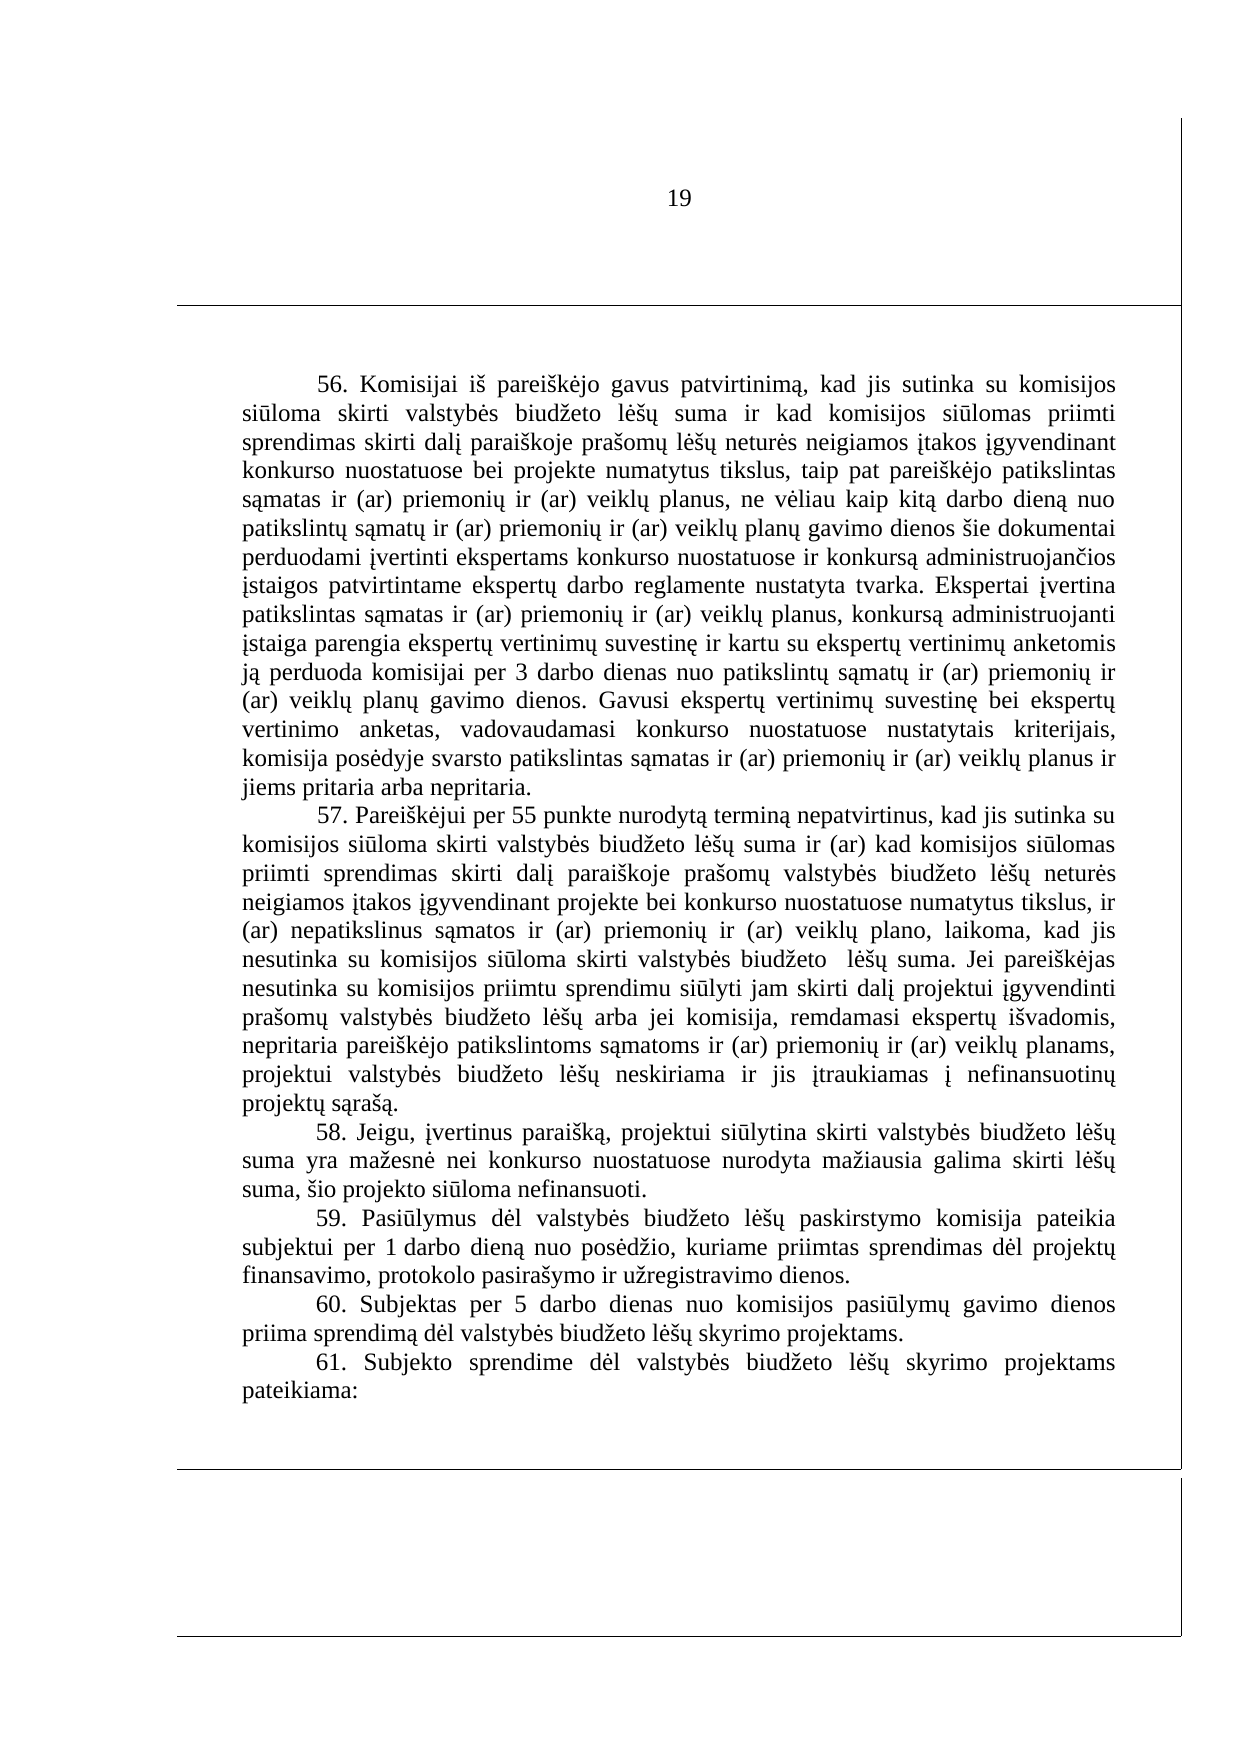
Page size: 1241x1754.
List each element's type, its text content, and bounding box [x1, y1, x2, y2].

text 58. Jeigu, įvertinus paraišką, projektui siūlytina skirti valstybės biudžeto lėšų suma yra mažesnė nei konkurso nuostatuose nurodyta mažiausia galima skirti lėšų suma, šio projekto siūloma nefinansuoti. [177, 1117, 1181, 1203]
text 57. Pareiškėjui per 55 punkte nurodytą terminą nepatvirtinus, kad jis sutinka su komisijos siūloma skirti valstybės biudžeto lėšų suma ir (ar) kad komisijos siūlomas priimti sprendimas skirti dalį paraiškoje prašomų valstybės biudžeto lėšų neturės neigiamos įtakos įgyvendinant projekte bei konkurso nuostatuose numatytus tikslus, ir (ar) nepatikslinus sąmatos ir (ar) priemonių ir (ar) veiklų plano, laikoma, kad jis nesutinka su komisijos siūloma skirti valstybės biudžeto lėšų suma. Jei pareiškėjas nesutinka su komisijos priimtu sprendimu siūlyti jam skirti dalį projektui įgyvendinti prašomų valstybės biudžeto lėšų arba jei komisija, remdamasi ekspertų išvadomis, nepritaria pareiškėjo patikslintoms sąmatoms ir (ar) priemonių ir (ar) veiklų planams, projektui valstybės biudžeto lėšų neskiriama ir jis įtraukiamas į nefinansuotinų projektų sąrašą. [177, 801, 1181, 1117]
text 56. Komisijai iš pareiškėjo gavus patvirtinimą, kad jis sutinka su komisijos siūloma skirti valstybės biudžeto lėšų suma ir kad komisijos siūlomas priimti sprendimas skirti dalį paraiškoje prašomų lėšų neturės neigiamos įtakos įgyvendinant konkurso nuostatuose bei projekte numatytus tikslus, taip pat pareiškėjo patikslintas sąmatas ir (ar) priemonių ir (ar) veiklų planus, ne vėliau kaip kitą darbo dieną nuo patikslintų sąmatų ir (ar) priemonių ir (ar) veiklų planų gavimo dienos šie dokumentai perduodami įvertinti ekspertams konkurso nuostatuose ir konkursą administruojančios įstaigos patvirtintame ekspertų darbo reglamente nustatyta tvarka. Ekspertai įvertina patikslintas sąmatas ir (ar) priemonių ir (ar) veiklų planus, konkursą administruojanti įstaiga parengia ekspertų vertinimų suvestinę ir kartu su ekspertų vertinimų anketomis ją perduoda komisijai per 3 darbo dienas nuo patikslintų sąmatų ir (ar) priemonių ir (ar) veiklų planų gavimo dienos. Gavusi ekspertų vertinimų suvestinę bei ekspertų vertinimo anketas, vadovaudamasi konkurso nuostatuose nustatytais kriterijais, komisija posėdyje svarsto patikslintas sąmatas ir (ar) priemonių ir (ar) veiklų planus ir jiems pritaria arba nepritaria. [177, 305, 1181, 801]
text 59. Pasiūlymus dėl valstybės biudžeto lėšų paskirstymo komisija pateikia subjektui per 1 darbo dieną nuo posėdžio, kuriame priimtas sprendimas dėl projektų finansavimo, protokolo pasirašymo ir užregistravimo dienos. [177, 1203, 1181, 1289]
text 60. Subjektas per 5 darbo dienas nuo komisijos pasiūlymų gavimo dienos priima sprendimą dėl valstybės biudžeto lėšų skyrimo projektams. [177, 1289, 1181, 1347]
text 61. Subjekto sprendime dėl valstybės biudžeto lėšų skyrimo projektams pateikiama: [177, 1347, 1181, 1469]
